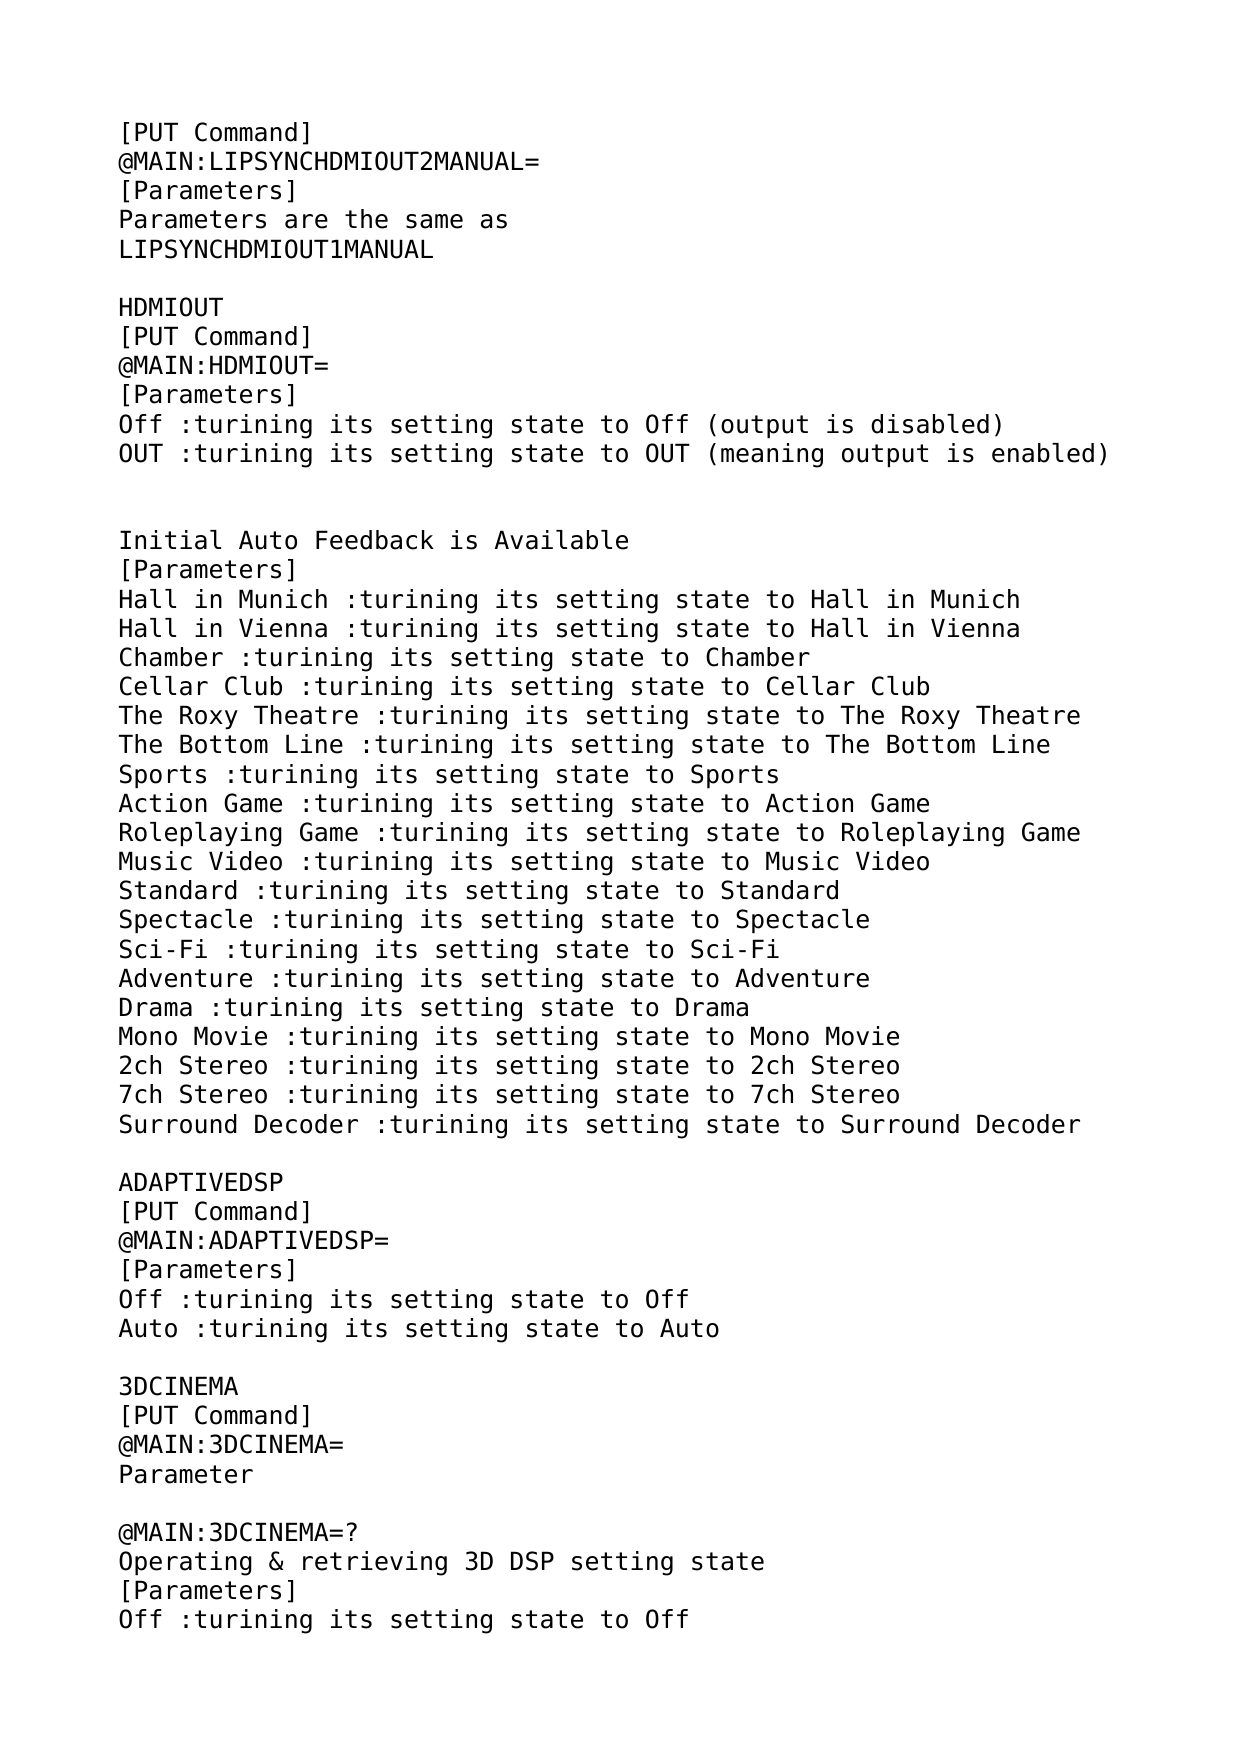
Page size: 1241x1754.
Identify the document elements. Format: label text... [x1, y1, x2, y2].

text [PUT Command] @MAIN:LIPSYNCHDMIOUT2MANUAL= [Parameters] Parameters are the same as LIPSYNCHDMIOUT1MANUAL HDMIOUT [PUT Command] @MAIN:HDMIOUT= [Parameters] Off :turining its setting state to Off (output is disabled) OUT :turining its setting state to OUT (meaning output is enabled) Initial Auto Feedback is Available [Parameters] Hall in Munich :turining its setting state to Hall in Munich Hall in Vienna :turining its setting state to Hall in Vienna Chamber :turining its setting state to Chamber Cellar Club :turining its setting state to Cellar Club The Roxy Theatre :turining its setting state to The Roxy Theatre The Bottom Line :turining its setting state to The Bottom Line Sports :turining its setting state to Sports Action Game :turining its setting state to Action Game Roleplaying Game :turining its setting state to Roleplaying Game Music Video :turining its setting state to Music Video Standard :turining its setting state to Standard Spectacle :turining its setting state to Spectacle Sci-Fi :turining its setting state to Sci-Fi Adventure :turining its setting state to Adventure Drama :turining its setting state to Drama Mono Movie :turining its setting state to Mono Movie 2ch Stereo :turining its setting state to 2ch Stereo 7ch Stereo :turining its setting state to 7ch Stereo Surround Decoder :turining its setting state to Surround Decoder ADAPTIVEDSP [PUT Command] @MAIN:ADAPTIVEDSP= [Parameters] Off :turining its setting state to Off Auto :turining its setting state to Auto 3DCINEMA [PUT Command] @MAIN:3DCINEMA= Parameter @MAIN:3DCINEMA=? Operating & retrieving 3D DSP setting state [Parameters] Off :turining its setting state to Off [118, 118, 1122, 1635]
